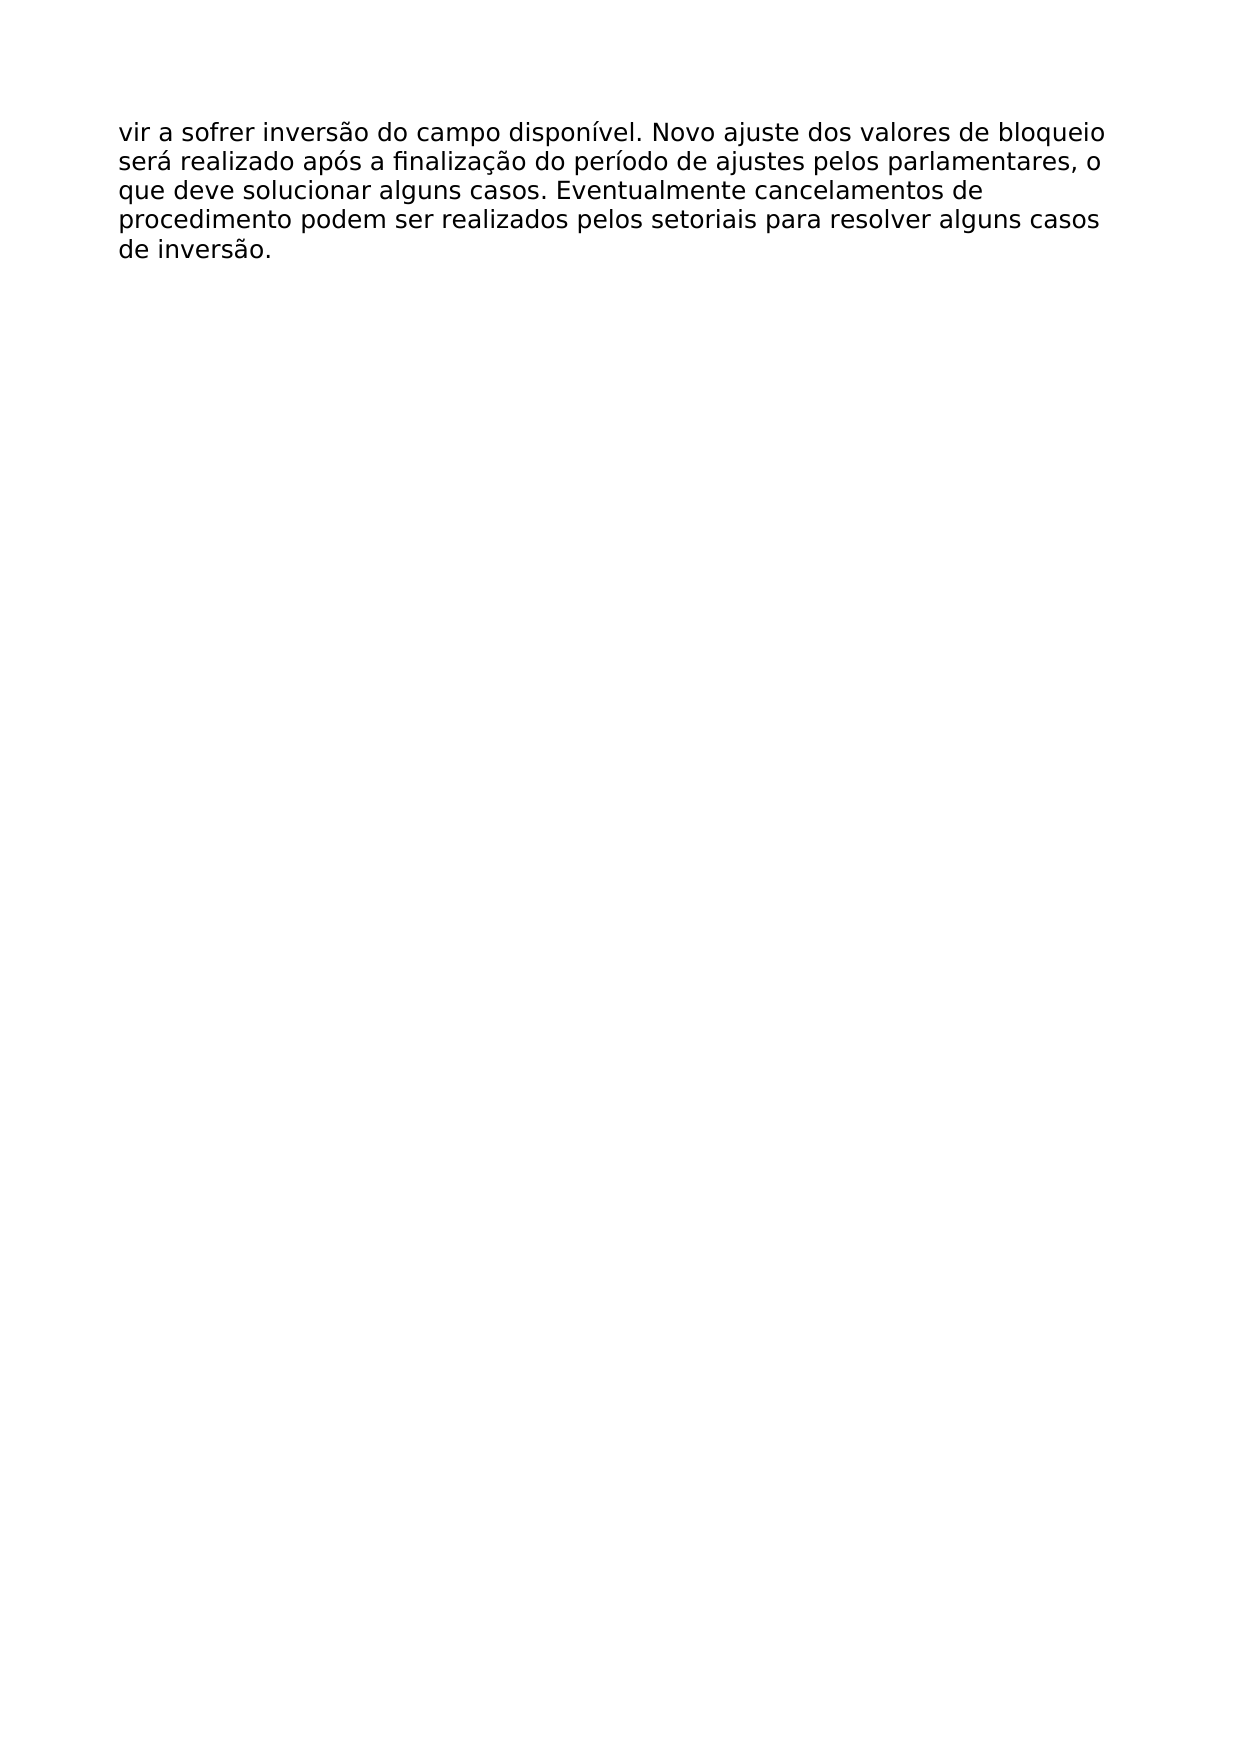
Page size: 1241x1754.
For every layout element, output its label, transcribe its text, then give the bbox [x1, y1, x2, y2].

text vir a sofrer inversão do campo disponível. Novo ajuste dos valores de bloqueio será realizado após a finalização do período de ajustes pelos parlamentares, o que deve solucionar alguns casos. Eventualmente cancelamentos de procedimento podem ser realizados pelos setoriais para resolver alguns casos de inversão. [118, 118, 1122, 264]
